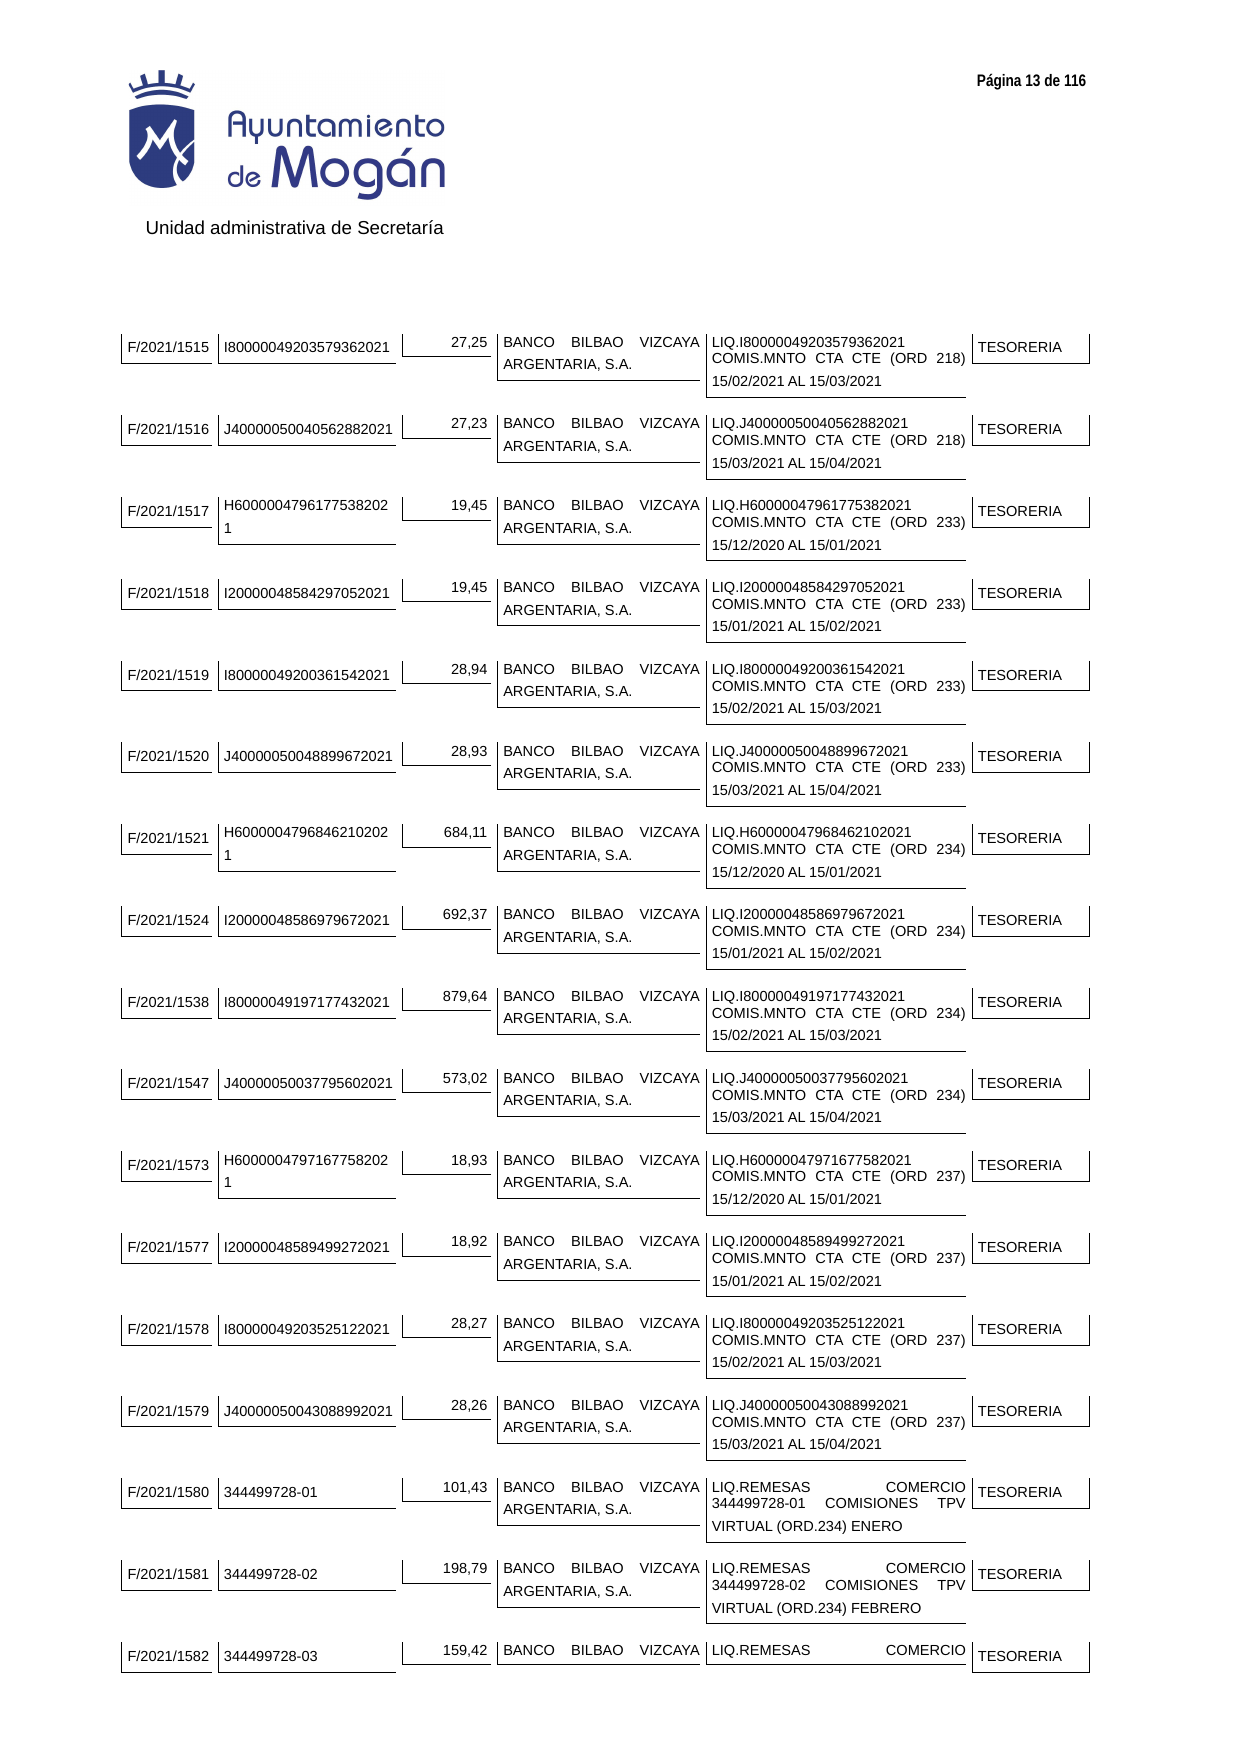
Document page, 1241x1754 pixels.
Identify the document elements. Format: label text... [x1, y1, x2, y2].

picture [128, 70, 445, 206]
table_cell LIQ.H60000047971677582021 COMIS.MNTO CTA CTE (ORD 237) 15/12/2020 AL 15/01/2021 [703, 1148, 969, 1230]
table_cell 19,45 [399, 576, 494, 658]
table_cell BANCO BILBAO VIZCAYA ARGENTARIA, S.A. [494, 494, 703, 576]
table_cell H60000047968462102021 [215, 821, 399, 903]
table_cell BANCO BILBAO VIZCAYA ARGENTARIA, S.A. [494, 903, 703, 985]
table_cell LIQ.I20000048586979672021 COMIS.MNTO CTA CTE (ORD 234) 15/01/2021 AL 15/02/2021 [703, 903, 969, 985]
table_cell I80000049200361542021 [215, 658, 399, 739]
table_cell LIQ.I20000048589499272021 COMIS.MNTO CTA CTE (ORD 237) 15/01/2021 AL 15/02/2021 [703, 1230, 969, 1312]
table_cell 879,64 [399, 985, 494, 1066]
table_cell TESORERIA [969, 1557, 1092, 1639]
table_cell 344499728-02 [215, 1557, 399, 1639]
table_cell LIQ.J40000050037795602021 COMIS.MNTO CTA CTE (ORD 234) 15/03/2021 AL 15/04/2021 [703, 1066, 969, 1148]
table_cell BANCO BILBAO VIZCAYA ARGENTARIA, S.A. [494, 1230, 703, 1312]
table_cell BANCO BILBAO VIZCAYA ARGENTARIA, S.A. [494, 412, 703, 494]
table_cell F/2021/1538 [118, 985, 215, 1066]
table_cell J40000050037795602021 [215, 1066, 399, 1148]
table_cell 344499728-01 [215, 1475, 399, 1557]
table_cell 159,42 [399, 1639, 494, 1675]
table_cell LIQ.REMESAS COMERCIO 344499728-01 COMISIONES TPV VIRTUAL (ORD.234) ENERO [703, 1475, 969, 1557]
table_cell 198,79 [399, 1557, 494, 1639]
table_cell BANCO BILBAO VIZCAYA ARGENTARIA, S.A. [494, 1312, 703, 1393]
table_cell J40000050040562882021 [215, 412, 399, 494]
table_cell 28,26 [399, 1394, 494, 1475]
table_cell BANCO BILBAO VIZCAYA ARGENTARIA, S.A. [494, 1475, 703, 1557]
table_cell TESORERIA [969, 1066, 1092, 1148]
table_cell I80000049203579362021 [215, 331, 399, 412]
table_cell F/2021/1516 [118, 412, 215, 494]
table_cell LIQ.J40000050040562882021 COMIS.MNTO CTA CTE (ORD 218) 15/03/2021 AL 15/04/2021 [703, 412, 969, 494]
table_cell I20000048589499272021 [215, 1230, 399, 1312]
table_cell LIQ.I80000049200361542021 COMIS.MNTO CTA CTE (ORD 233) 15/02/2021 AL 15/03/2021 [703, 658, 969, 739]
table_cell I20000048586979672021 [215, 903, 399, 985]
table_cell BANCO BILBAO VIZCAYA ARGENTARIA, S.A. [494, 658, 703, 739]
table_cell BANCO BILBAO VIZCAYA ARGENTARIA, S.A. [494, 739, 703, 821]
table_cell F/2021/1520 [118, 739, 215, 821]
table_cell 28,93 [399, 739, 494, 821]
table_cell 692,37 [399, 903, 494, 985]
table_cell BANCO BILBAO VIZCAYA ARGENTARIA, S.A. [494, 985, 703, 1066]
table_cell F/2021/1519 [118, 658, 215, 739]
table_cell TESORERIA [969, 821, 1092, 903]
table_cell H60000047961775382021 [215, 494, 399, 576]
table_cell TESORERIA [969, 494, 1092, 576]
table_cell 28,94 [399, 658, 494, 739]
table_cell TESORERIA [969, 739, 1092, 821]
table_cell F/2021/1577 [118, 1230, 215, 1312]
table_cell I80000049203525122021 [215, 1312, 399, 1393]
table_cell LIQ.REMESAS COMERCIO [703, 1639, 969, 1675]
table_cell F/2021/1517 [118, 494, 215, 576]
table_cell F/2021/1515 [118, 331, 215, 412]
table_cell F/2021/1547 [118, 1066, 215, 1148]
table_cell 344499728-03 [215, 1639, 399, 1675]
table_cell TESORERIA [969, 658, 1092, 739]
table_cell F/2021/1582 [118, 1639, 215, 1675]
table_cell F/2021/1581 [118, 1557, 215, 1639]
table_cell F/2021/1573 [118, 1148, 215, 1230]
table_cell LIQ.J40000050048899672021 COMIS.MNTO CTA CTE (ORD 233) 15/03/2021 AL 15/04/2021 [703, 739, 969, 821]
table_cell 19,45 [399, 494, 494, 576]
table_cell 27,25 [399, 331, 494, 412]
table_cell TESORERIA [969, 985, 1092, 1066]
table_cell 684,11 [399, 821, 494, 903]
table_cell 101,43 [399, 1475, 494, 1557]
table_cell LIQ.I80000049203525122021 COMIS.MNTO CTA CTE (ORD 237) 15/02/2021 AL 15/03/2021 [703, 1312, 969, 1393]
table_cell TESORERIA [969, 1312, 1092, 1393]
table_cell BANCO BILBAO VIZCAYA ARGENTARIA, S.A. [494, 331, 703, 412]
table_cell J40000050043088992021 [215, 1394, 399, 1475]
table_cell LIQ.H60000047961775382021 COMIS.MNTO CTA CTE (ORD 233) 15/12/2020 AL 15/01/2021 [703, 494, 969, 576]
table_cell J40000050048899672021 [215, 739, 399, 821]
table_cell F/2021/1578 [118, 1312, 215, 1393]
table_cell F/2021/1521 [118, 821, 215, 903]
table_cell LIQ.REMESAS COMERCIO 344499728-02 COMISIONES TPV VIRTUAL (ORD.234) FEBRERO [703, 1557, 969, 1639]
table_cell 27,23 [399, 412, 494, 494]
table_cell LIQ.I20000048584297052021 COMIS.MNTO CTA CTE (ORD 233) 15/01/2021 AL 15/02/2021 [703, 576, 969, 658]
table_cell BANCO BILBAO VIZCAYA ARGENTARIA, S.A. [494, 1557, 703, 1639]
table_cell 28,27 [399, 1312, 494, 1393]
table_cell LIQ.I80000049203579362021 COMIS.MNTO CTA CTE (ORD 218) 15/02/2021 AL 15/03/2021 [703, 331, 969, 412]
table_cell I80000049197177432021 [215, 985, 399, 1066]
table_cell TESORERIA [969, 1639, 1092, 1675]
table_cell TESORERIA [969, 1394, 1092, 1475]
table_cell F/2021/1524 [118, 903, 215, 985]
table_cell BANCO BILBAO VIZCAYA ARGENTARIA, S.A. [494, 576, 703, 658]
table_cell TESORERIA [969, 1475, 1092, 1557]
table_cell TESORERIA [969, 576, 1092, 658]
table_cell TESORERIA [969, 331, 1092, 412]
table_cell 18,93 [399, 1148, 494, 1230]
table_cell BANCO BILBAO VIZCAYA ARGENTARIA, S.A. [494, 1148, 703, 1230]
table_cell TESORERIA [969, 412, 1092, 494]
table_cell BANCO BILBAO VIZCAYA ARGENTARIA, S.A. [494, 1394, 703, 1475]
table_cell BANCO BILBAO VIZCAYA ARGENTARIA, S.A. [494, 821, 703, 903]
table_cell 573,02 [399, 1066, 494, 1148]
table_cell LIQ.J40000050043088992021 COMIS.MNTO CTA CTE (ORD 237) 15/03/2021 AL 15/04/2021 [703, 1394, 969, 1475]
table_cell 18,92 [399, 1230, 494, 1312]
table_cell F/2021/1579 [118, 1394, 215, 1475]
table_cell F/2021/1580 [118, 1475, 215, 1557]
table_cell TESORERIA [969, 1148, 1092, 1230]
table_cell H60000047971677582021 [215, 1148, 399, 1230]
table_cell LIQ.H60000047968462102021 COMIS.MNTO CTA CTE (ORD 234) 15/12/2020 AL 15/01/2021 [703, 821, 969, 903]
table_cell F/2021/1518 [118, 576, 215, 658]
table_cell LIQ.I80000049197177432021 COMIS.MNTO CTA CTE (ORD 234) 15/02/2021 AL 15/03/2021 [703, 985, 969, 1066]
table_cell TESORERIA [969, 1230, 1092, 1312]
table_cell I20000048584297052021 [215, 576, 399, 658]
table_cell BANCO BILBAO VIZCAYA ARGENTARIA, S.A. [494, 1066, 703, 1148]
table_cell TESORERIA [969, 903, 1092, 985]
table_cell BANCO BILBAO VIZCAYA [494, 1639, 703, 1675]
